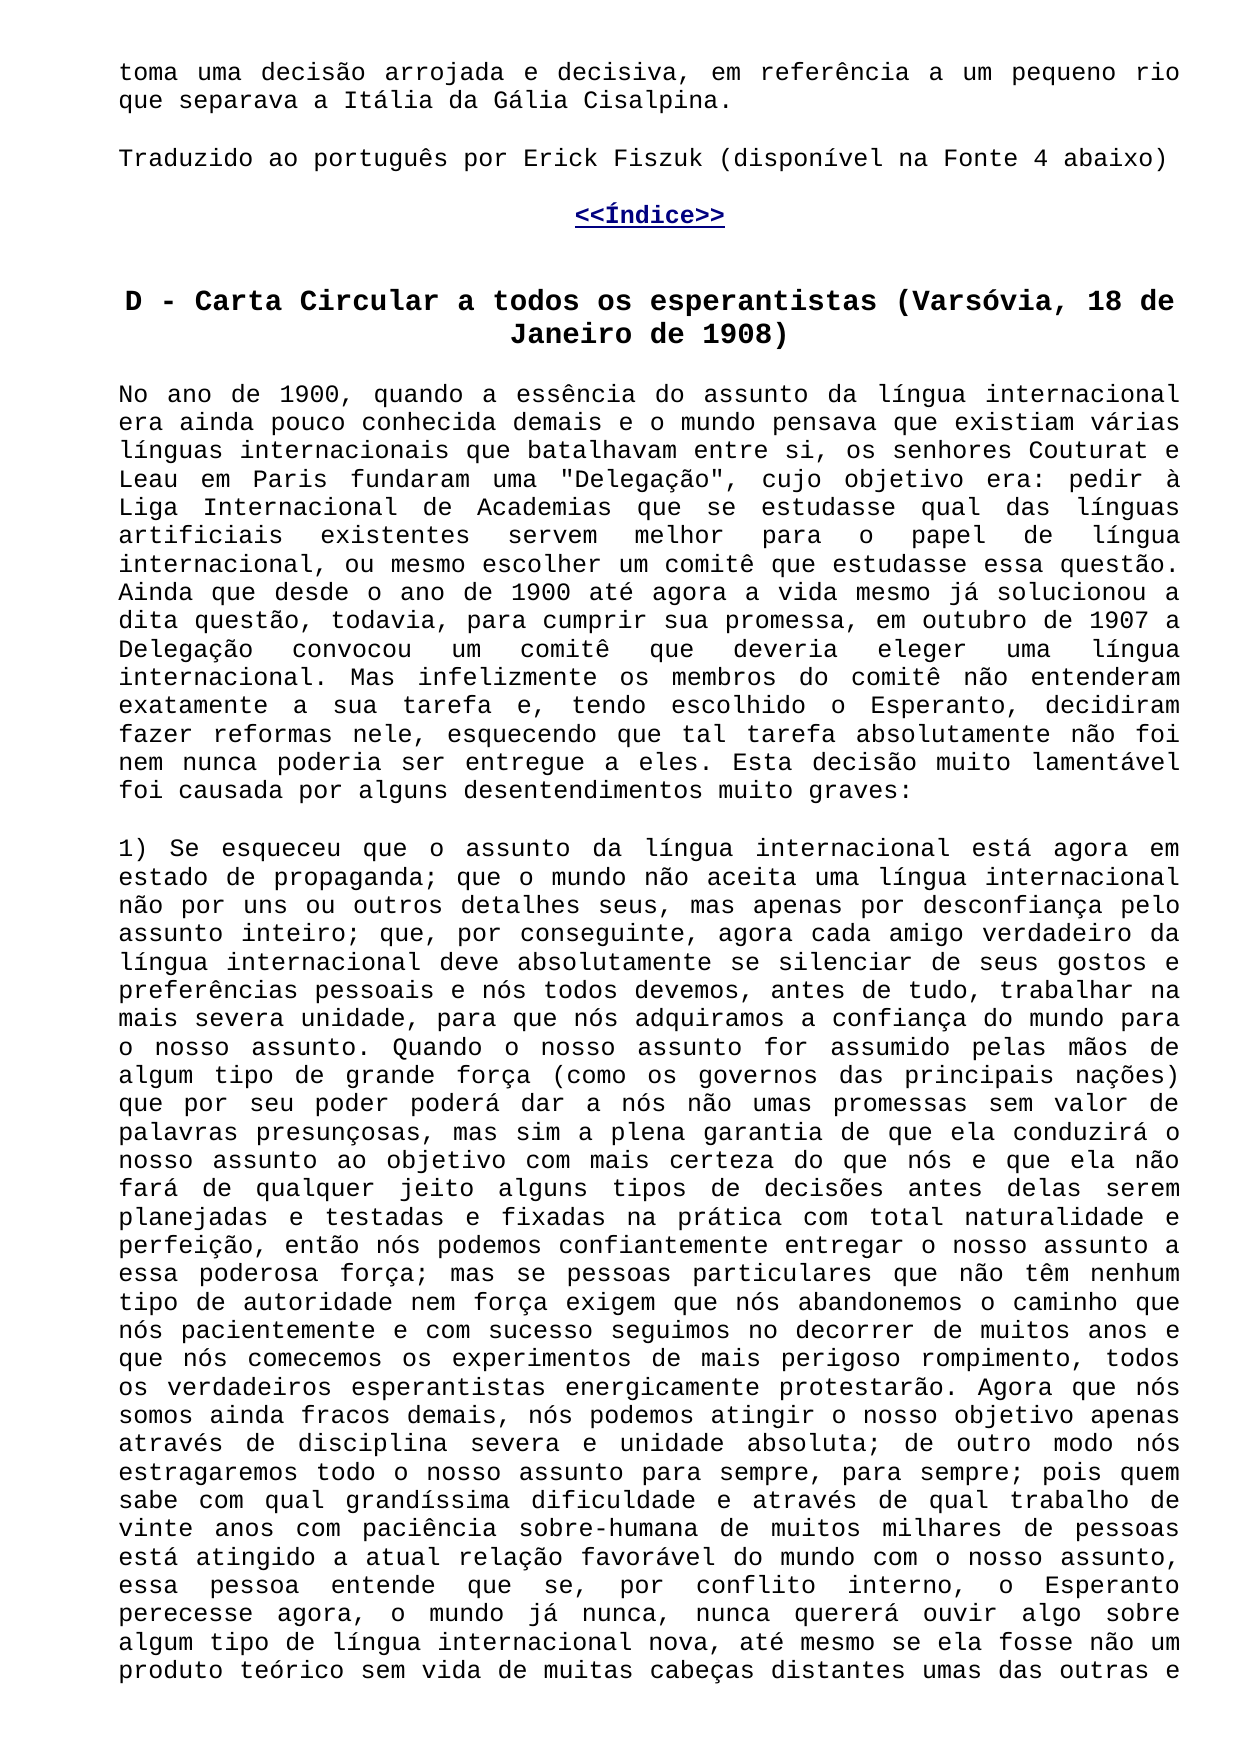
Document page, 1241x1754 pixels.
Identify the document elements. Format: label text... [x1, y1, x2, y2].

text No ano de 1900, quando a essência do assunto da língua internacional era ainda pouco conhecida demais e o mundo pensava que existiam várias línguas internacionais que batalhavam entre si, os senhores Couturat e Leau em Paris fundaram uma "Delegação", cujo objetivo era: pedir à Liga Internacional de Academias que se estudasse qual das línguas artificiais existentes servem melhor para o papel de língua internacional, ou mesmo escolher um comitê que estudasse essa questão. Ainda que desde o ano de 1900 até agora a vida mesmo já solucionou a dita questão, todavia, para cumprir sua promessa, em outubro de 1907 a Delegação convocou um comitê que deveria eleger uma língua internacional. Mas infelizmente os membros do comitê não entenderam exatamente a sua tarefa e, tendo escolhido o Esperanto, decidiram fazer reformas nele, esquecendo que tal tarefa absolutamente não foi nem nunca poderia ser entregue a eles. Esta decisão muito lamentável foi causada por alguns desentendimentos muito graves: [118, 381, 1181, 806]
text <<Índice>> [118, 203, 1181, 231]
text Traduzido ao português por Erick Fiszuk (disponível na Fonte 4 abaixo) [118, 145, 1181, 173]
subtitle D - Carta Circular a todos os esperantistas (Varsóvia, 18 de Janeiro de 1908) [118, 286, 1181, 352]
text 1) Se esqueceu que o assunto da língua internacional está agora em estado de propaganda; que o mundo não aceita uma língua internacional não por uns ou outros detalhes seus, mas apenas por desconfiança pelo assunto inteiro; que, por conseguinte, agora cada amigo verdadeiro da língua internacional deve absolutamente se silenciar de seus gostos e preferências pessoais e nós todos devemos, antes de tudo, trabalhar na mais severa unidade, para que nós adquiramos a confiança do mundo para o nosso assunto. Quando o nosso assunto for assumido pelas mãos de algum tipo de grande força (como os governos das principais nações) que por seu poder poderá dar a nós não umas promessas sem valor de palavras presunçosas, mas sim a plena garantia de que ela conduzirá o nosso assunto ao objetivo com mais certeza do que nós e que ela não fará de qualquer jeito alguns tipos de decisões antes delas serem planejadas e testadas e fixadas na prática com total naturalidade e perfeição, então nós podemos confiantemente entregar o nosso assunto a essa poderosa força; mas se pessoas particulares que não têm nenhum tipo de autoridade nem força exigem que nós abandonemos o caminho que nós pacientemente e com sucesso seguimos no decorrer de muitos anos e que nós comecemos os experimentos de mais perigoso rompimento, todos os verdadeiros esperantistas energicamente protestarão. Agora que nós somos ainda fracos demais, nós podemos atingir o nosso objetivo apenas através de disciplina severa e unidade absoluta; de outro modo nós estragaremos todo o nosso assunto para sempre, para sempre; pois quem sabe com qual grandíssima dificuldade e através de qual trabalho de vinte anos com paciência sobre-humana de muitos milhares de pessoas está atingido a atual relação favorável do mundo com o nosso assunto, essa pessoa entende que se, por conflito interno, o Esperanto perecesse agora, o mundo já nunca, nunca quererá ouvir algo sobre algum tipo de língua internacional nova, até mesmo se ela fosse não um produto teórico sem vida de muitas cabeças distantes umas das outras e [118, 836, 1181, 1686]
text toma uma decisão arrojada e decisiva, em referência a um pequeno rio que separava a Itália da Gália Cisalpina. [118, 59, 1181, 116]
